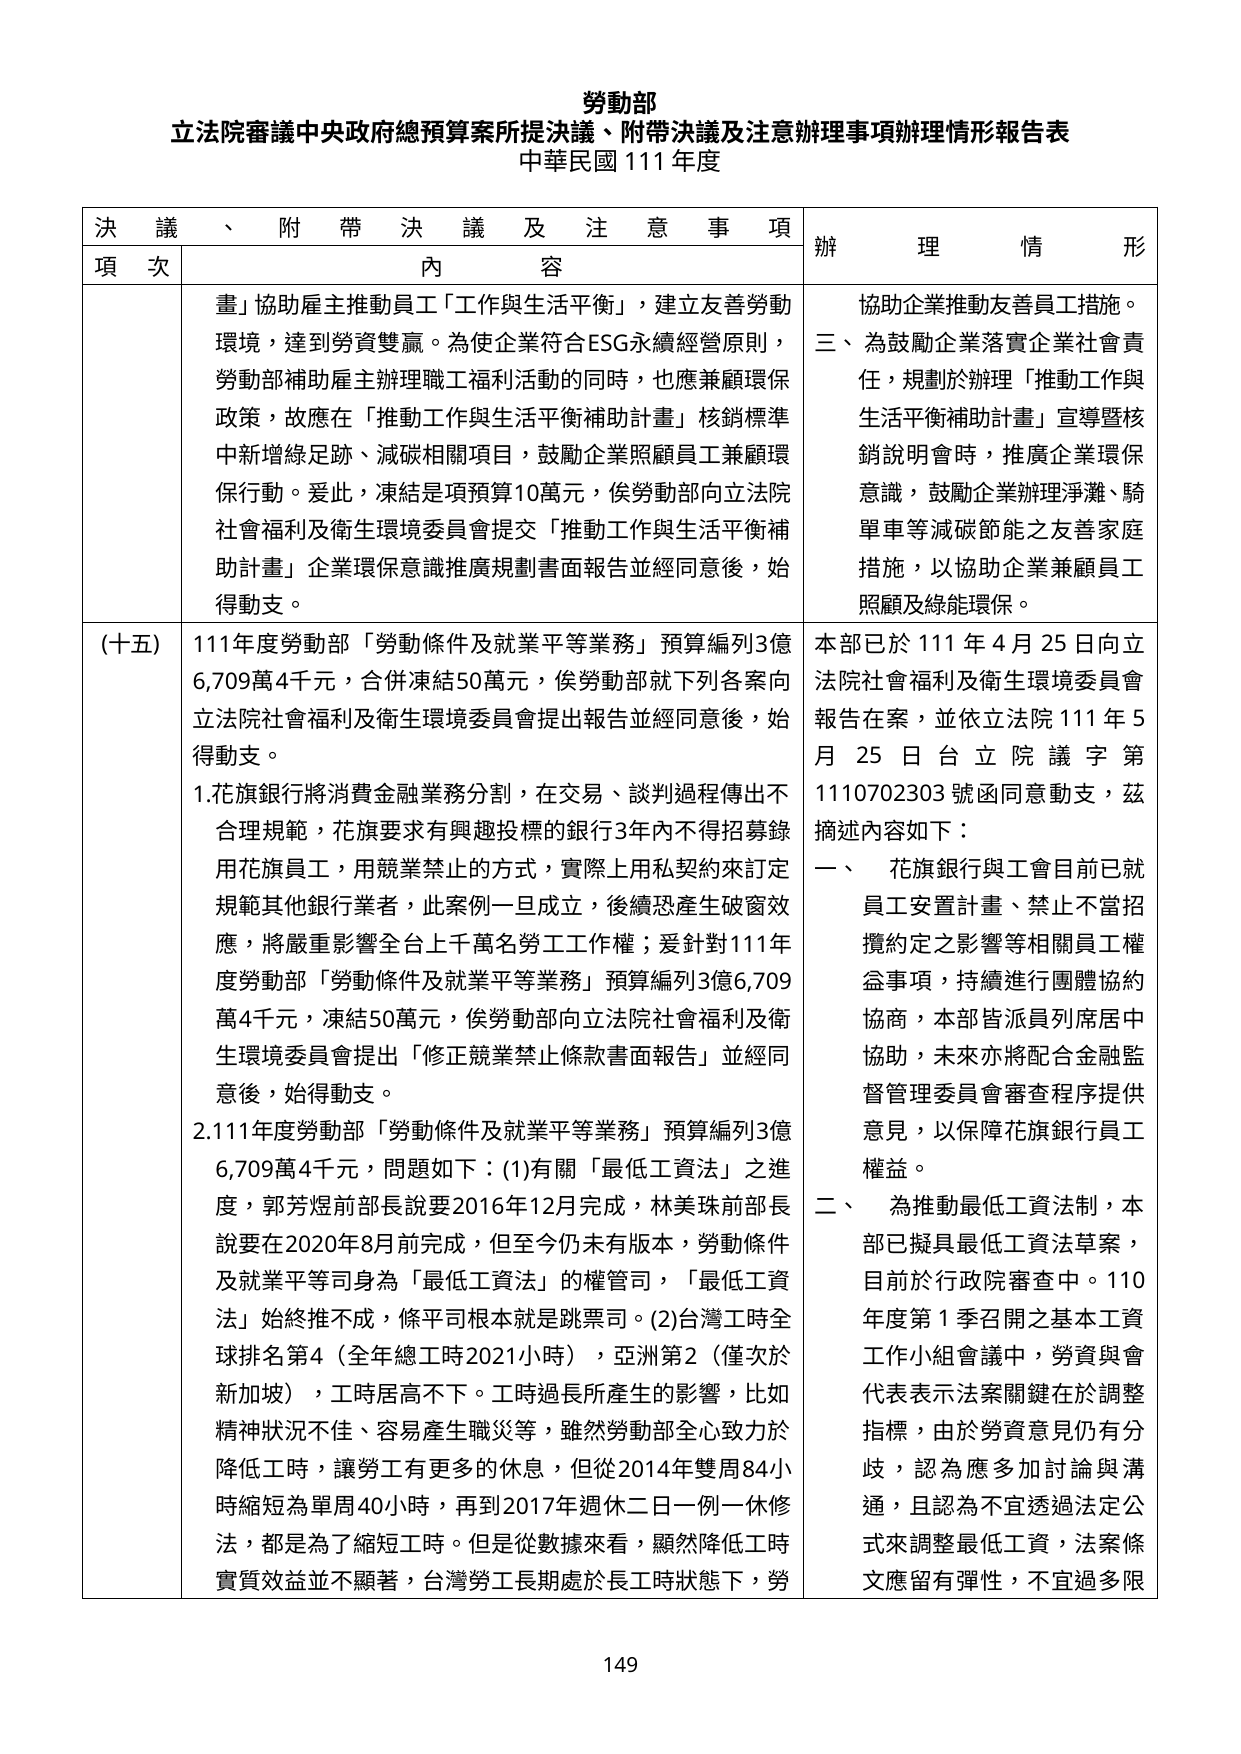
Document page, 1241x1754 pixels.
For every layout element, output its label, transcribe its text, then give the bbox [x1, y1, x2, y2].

table_cell 內 容 [182, 246, 803, 284]
table_cell 協助企業推動友善員工措施。 為鼓勵企業落實企業社會責任，規劃於辦理「推動工作與生活平衡補助計畫」宣導暨核銷說明會時，推廣企業環保意識， 鼓勵企業辦理淨灘、騎單車等減碳節能之友善家庭措施，以協助企業兼顧員工照顧及綠能環保。 [804, 285, 1157, 622]
table_cell 111年度勞動部「勞動條件及就業平等業務」預算編列3億6,709萬4千元，合併凍結50萬元，俟勞動部就下列各案向立法院社會福利及衛生環境委員會提出報告並經同意後，始得動支。 1.花旗銀行將消費金融業務分割，在交易、談判過程傳出不合理規範，花旗要求有興趣投標的銀行3年內不得招募錄用花旗員工，用競業禁止的方式，實際上用私契約來訂定規範其他銀行業者，此案例一旦成立，後續恐產生破窗效應，將嚴重影響全台上千萬名勞工工作權；爰針對111年度勞動部「勞動條件及就業平等業務」預算編列3億6,709萬4千元，凍結50萬元，俟勞動部向立法院社會福利及衛生環境委員會提出「修正競業禁止條款書面報告」並經同意後，始得動支。 2.111年度勞動部「勞動條件及就業平等業務」預算編列3億6,709萬4千元，問題如下：(1)有關「最低工資法」之進度，郭芳煜前部長說要2016年12月完成，林美珠前部長說要在2020年8月前完成，但至今仍未有版本，勞動條件及就業平等司身為「最低工資法」的權管司，「最低工資法」始終推不成，條平司根本就是跳票司。(2)台灣工時全球排名第4（全年總工時2021小時），亞洲第2（僅次於新加坡），工時居高不下。工時過長所產生的影響，比如精神狀況不佳、容易產生職災等，雖然勞動部全心致力於降低工時，讓勞工有更多的休息，但從2014年雙周84小時縮短為單周40小時，再到2017年週休二日一例一休修法，都是為了縮短工時。但是從數據來看，顯然降低工時實質效益並不顯著，台灣勞工長期處於長工時狀態下，勞 [182, 623, 803, 1598]
table_cell (十五) [83, 623, 181, 1598]
table_cell [83, 285, 181, 622]
table_header 決議、附帶決議及注意事項 [83, 208, 803, 245]
table_cell 畫」協助雇主推動員工「工作與生活平衡」，建立友善勞動環境，達到勞資雙贏。為使企業符合ESG永續經營原則，勞動部補助雇主辦理職工福利活動的同時，也應兼顧環保政策，故應在「推動工作與生活平衡補助計畫」核銷標準中新增綠足跡、減碳相關項目，鼓勵企業照顧員工兼顧環保行動。爰此，凍結是項預算10萬元，俟勞動部向立法院社會福利及衛生環境委員會提交「推動工作與生活平衡補助計畫」企業環保意識推廣規劃書面報告並經同意後，始得動支。 [182, 285, 803, 622]
table_cell 項次 [83, 246, 181, 284]
table_cell 本部已於111年4月25日向立法院社會福利及衛生環境委員會報告在案，並依立法院111年5月25日台立院議字第1110702303號函同意動支，茲摘述內容如下： 花旗銀行與工會目前已就員工安置計畫、禁止不當招攬約定之影響等相關員工權益事項，持續進行團體協約協商，本部皆派員列席居中協助，未來亦將配合金融監督管理委員會審查程序提供意見，以保障花旗銀行員工權益。 為推動最低工資法制，本部已擬具最低工資法草案，目前於行政院審查中。110年度第1季召開之基本工資工作小組會議中，勞資與會代表表示法案關鍵在於調整指標，由於勞資意見仍有分歧，認為應多加討論與溝通，且認為不宜透過法定公式來調整最低工資，法案條文應留有彈性，不宜過多限 [804, 623, 1157, 1598]
table_header 辦理情形 [804, 208, 1157, 284]
